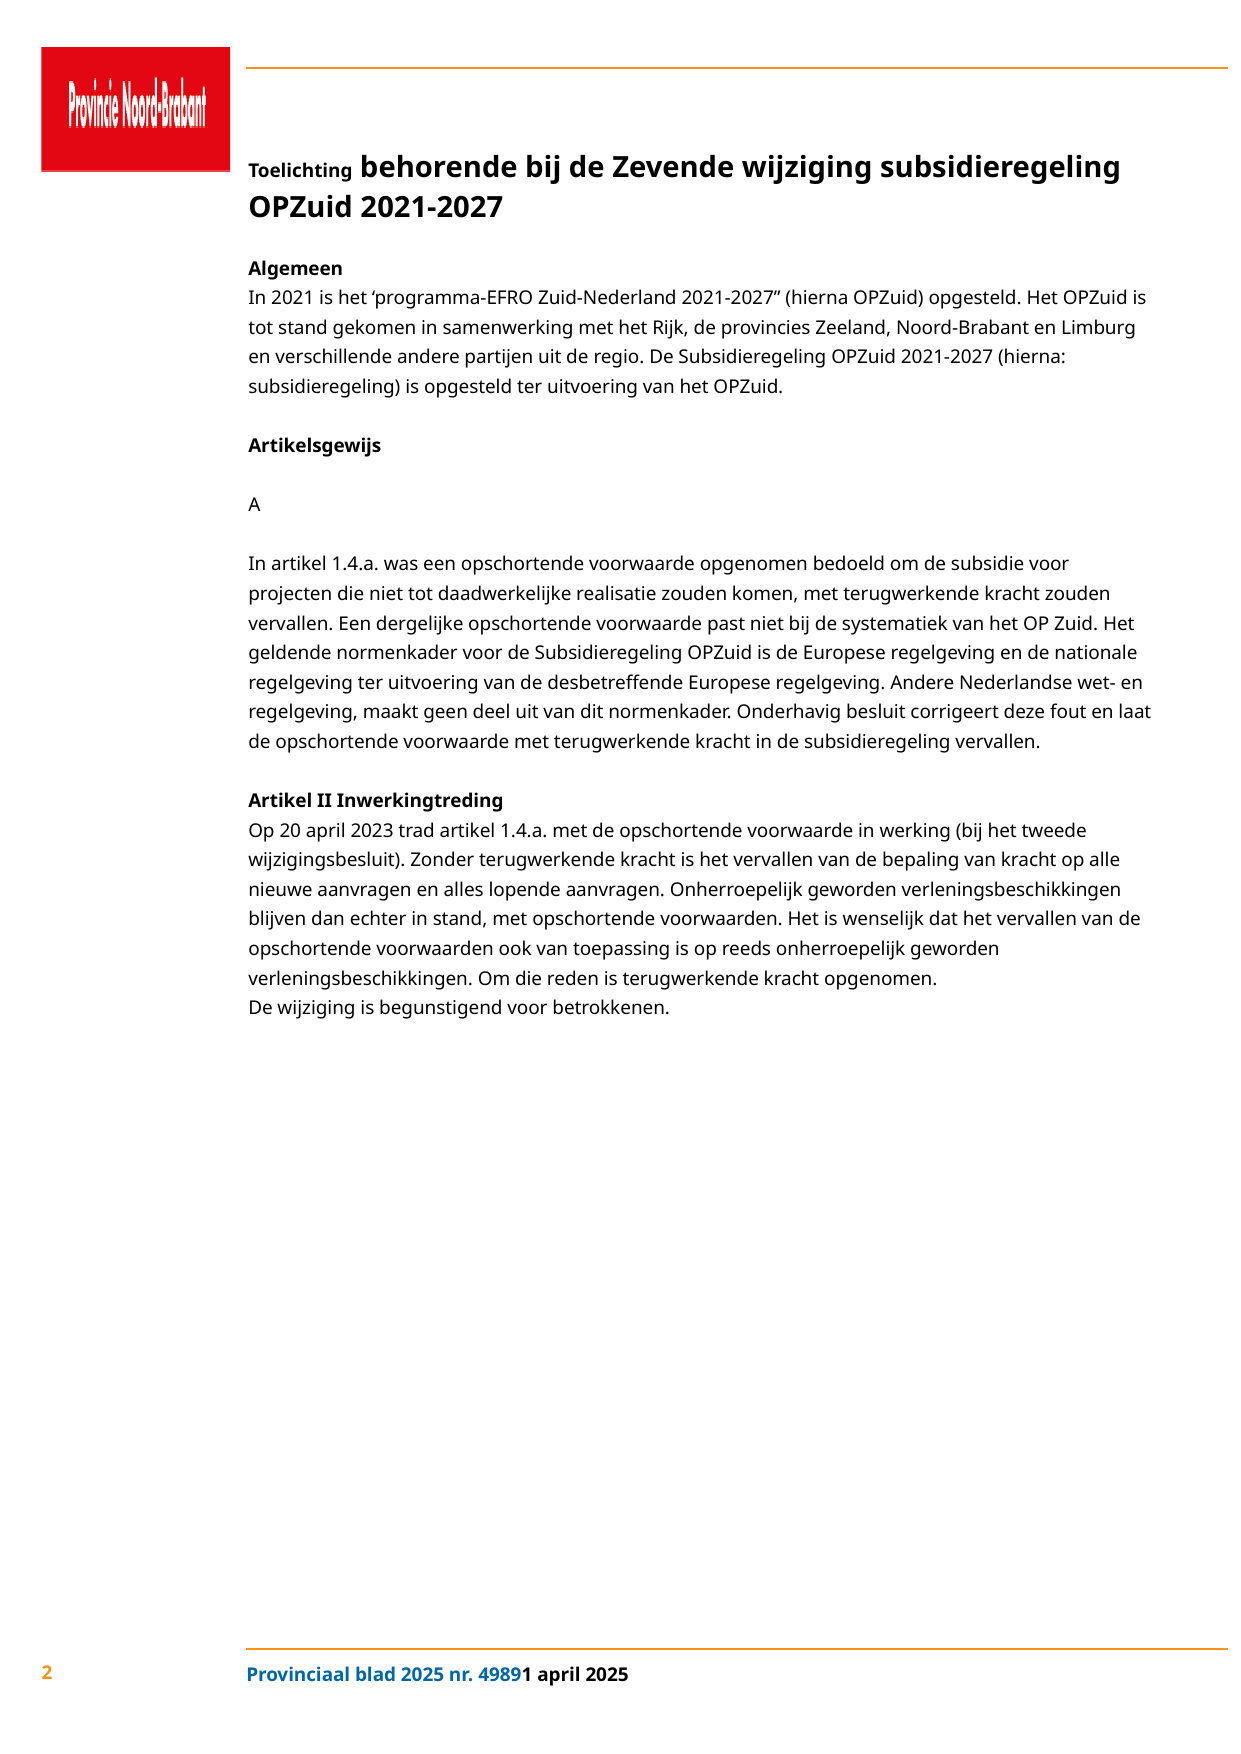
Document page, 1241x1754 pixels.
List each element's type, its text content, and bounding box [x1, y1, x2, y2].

text Toelichting behorende bij de Zevende wijziging subsidieregeling OPZuid 2021-2027 [248, 146, 1152, 226]
picture [41, 47, 231, 172]
text De wijziging is begunstigend voor betrokkenen. [248, 994, 1152, 1020]
text In artikel 1.4.a. was een opschortende voorwaarde opgenomen bedoeld om de subsidie voor projecten die niet tot daadwerkelijke realisatie zouden komen, met terugwerkende kracht zouden vervallen. Een dergelijke opschortende voorwaarde past niet bij de systematiek van het OP Zuid. Het geldende normenkader voor de Subsidieregeling OPZuid is de Europese regelgeving en de nationale regelgeving ter uitvoering van de desbetreffende Europese regelgeving. Andere Nederlandse wet- en regelgeving, maakt geen deel uit van dit normenkader. Onderhavig besluit corrigeert deze fout en laat de opschortende voorwaarde met terugwerkende kracht in de subsidieregeling vervallen. [248, 551, 1152, 754]
text Artikelsgewijs [248, 432, 1152, 458]
text Algemeen [248, 255, 1152, 281]
text In 2021 is het ‘programma-EFRO Zuid-Nederland 2021-2027” (hierna OPZuid) opgesteld. Het OPZuid is tot stand gekomen in samenwerking met het Rijk, de provincies Zeeland, Noord-Brabant en Limburg en verschillende andere partijen uit de regio. De Subsidieregeling OPZuid 2021-2027 (hierna: subsidieregeling) is opgesteld ter uitvoering van het OPZuid. [248, 284, 1152, 399]
text Op 20 april 2023 trad artikel 1.4.a. met de opschortende voorwaarde in werking (bij het tweede wijzigingsbesluit). Zonder terugwerkende kracht is het vervallen van de bepaling van kracht op alle nieuwe aanvragen en alles lopende aanvragen. Onherroepelijk geworden verleningsbeschikkingen blijven dan echter in stand, met opschortende voorwaarden. Het is wenselijk dat het vervallen van de opschortende voorwaarden ook van toepassing is op reeds onherroepelijk geworden verleningsbeschikkingen. Om die reden is terugwerkende kracht opgenomen. [248, 817, 1152, 991]
text Artikel II Inwerkingtreding [248, 787, 1152, 813]
text A [248, 491, 1152, 517]
